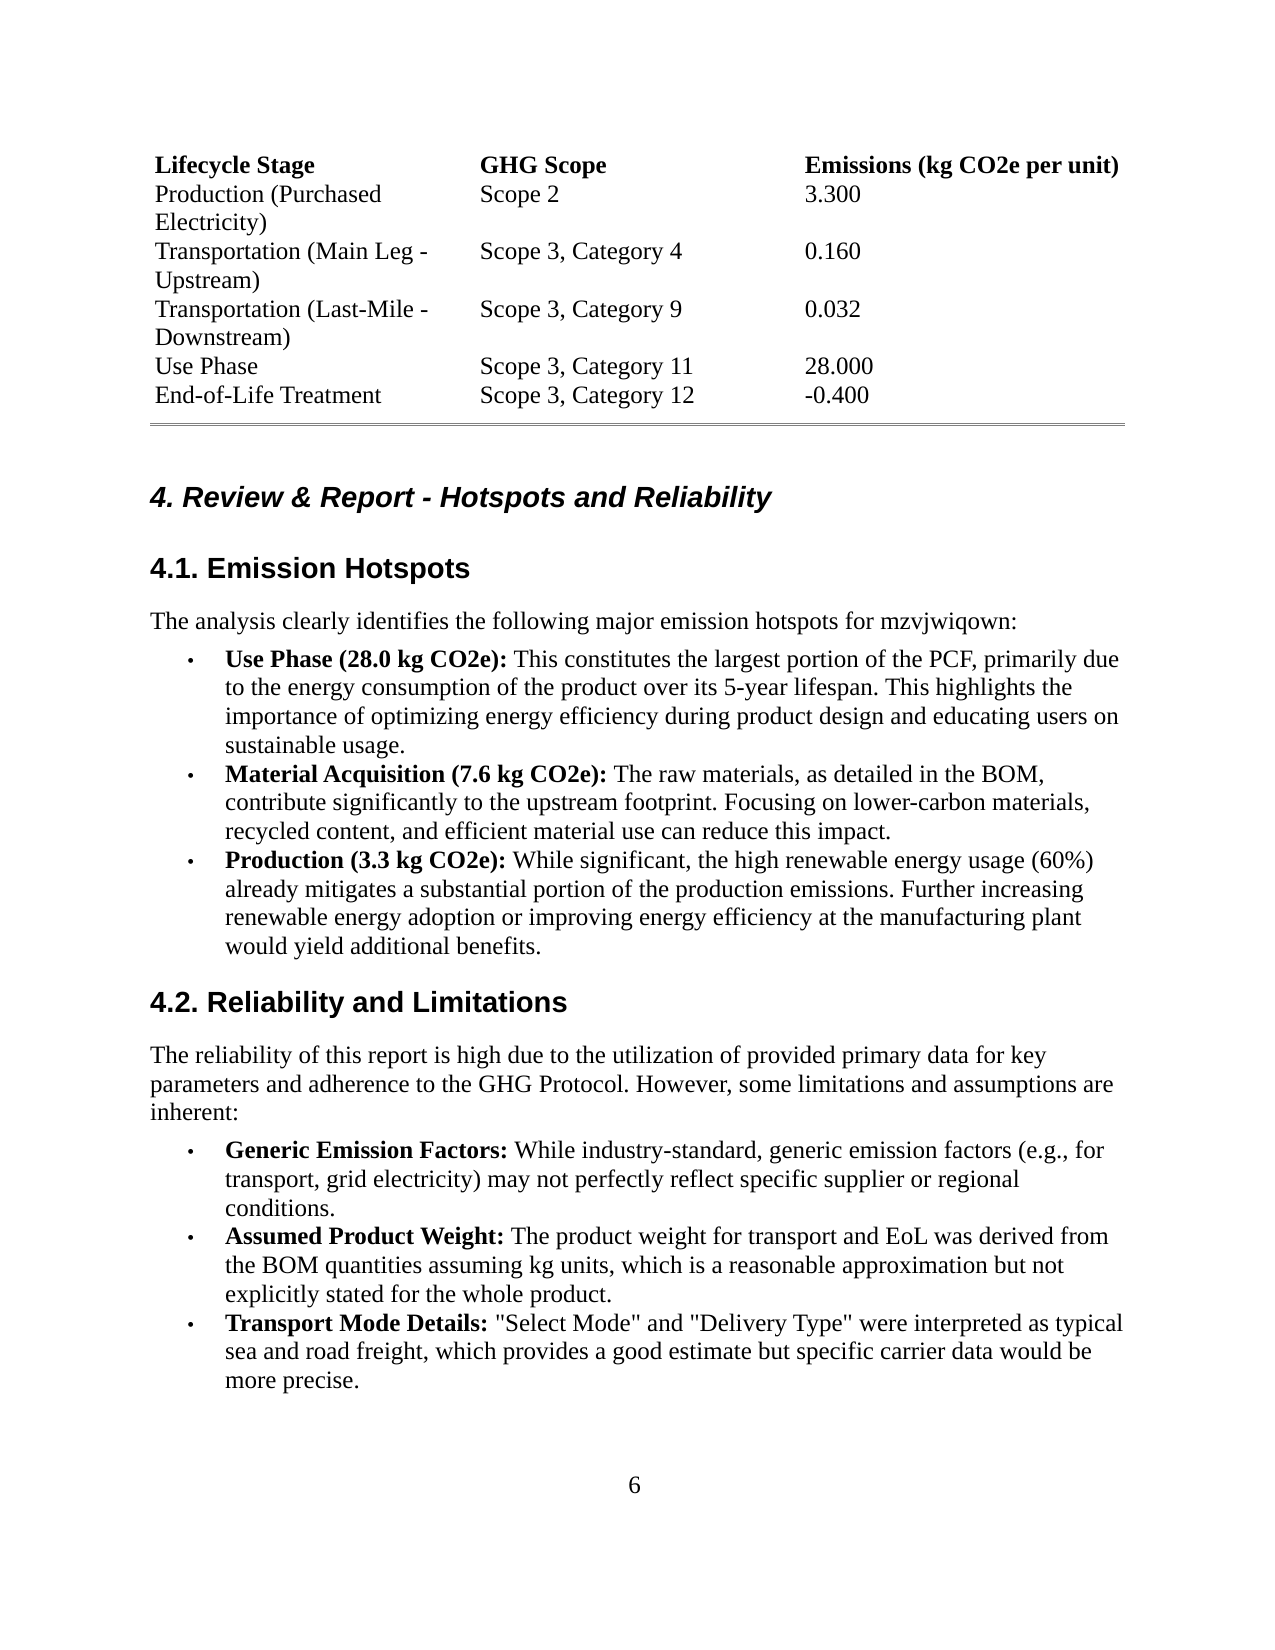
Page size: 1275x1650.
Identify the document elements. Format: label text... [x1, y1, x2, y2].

table_cell 28.000 [800, 351, 1125, 380]
table_cell Scope 3, Category 4 [475, 236, 800, 294]
table_cell End-of-Life Treatment [150, 380, 475, 409]
table_cell Scope 3, Category 11 [475, 351, 800, 380]
subtitle 4.2. Reliability and Limitations [150, 985, 1125, 1018]
subtitle 4.1. Emission Hotspots [150, 551, 1125, 584]
text The reliability of this report is high due to the utilization of provided primary data for key parameters and adherence to the GHG Protocol. However, some limitations and assumptions are inherent: [150, 1040, 1125, 1126]
list Production (3.3 kg CO2e): While significant, the high renewable energy usage (60%) already mitigates a substantial portion of the production emissions. Further increasing renewable energy adoption or improving energy efficiency at the manufacturing plant would yield additional benefits. [187, 845, 1125, 960]
table_cell 0.160 [800, 236, 1125, 294]
table_cell -0.400 [800, 380, 1125, 409]
list Generic Emission Factors: While industry-standard, generic emission factors (e.g., for transport, grid electricity) may not perfectly reflect specific supplier or regional conditions. [187, 1135, 1125, 1221]
list Assumed Product Weight: The product weight for transport and EoL was derived from the BOM quantities assuming kg units, which is a reasonable approximation but not explicitly stated for the whole product. [187, 1221, 1125, 1308]
table_cell 3.300 [800, 179, 1125, 236]
list Use Phase (28.0 kg CO2e): This constitutes the largest portion of the PCF, primarily due to the energy consumption of the product over its 5-year lifespan. This highlights the importance of optimizing energy efficiency during product design and educating users on sustainable usage. [187, 644, 1125, 759]
table_cell Transportation (Last-Mile - Downstream) [150, 294, 475, 351]
table_cell Scope 3, Category 9 [475, 294, 800, 351]
table_header GHG Scope [475, 150, 800, 179]
table_header Lifecycle Stage [150, 150, 475, 179]
list Material Acquisition (7.6 kg CO2e): The raw materials, as detailed in the BOM, contribute significantly to the upstream footprint. Focusing on lower-carbon materials, recycled content, and efficient material use can reduce this impact. [187, 759, 1125, 845]
table_cell Use Phase [150, 351, 475, 380]
table_cell Production (Purchased Electricity) [150, 179, 475, 236]
table_header Emissions (kg CO2e per unit) [800, 150, 1125, 179]
text The analysis clearly identifies the following major emission hotspots for mzvjwiqown: [150, 606, 1125, 635]
table_cell Scope 2 [475, 179, 800, 236]
subtitle 4. Review & Report - Hotspots and Reliability [150, 480, 1125, 513]
table_cell 0.032 [800, 294, 1125, 351]
list Transport Mode Details: "Select Mode" and "Delivery Type" were interpreted as typical sea and road freight, which provides a good estimate but specific carrier data would be more precise. [187, 1308, 1125, 1394]
table_cell Transportation (Main Leg - Upstream) [150, 236, 475, 294]
table_cell Scope 3, Category 12 [475, 380, 800, 409]
